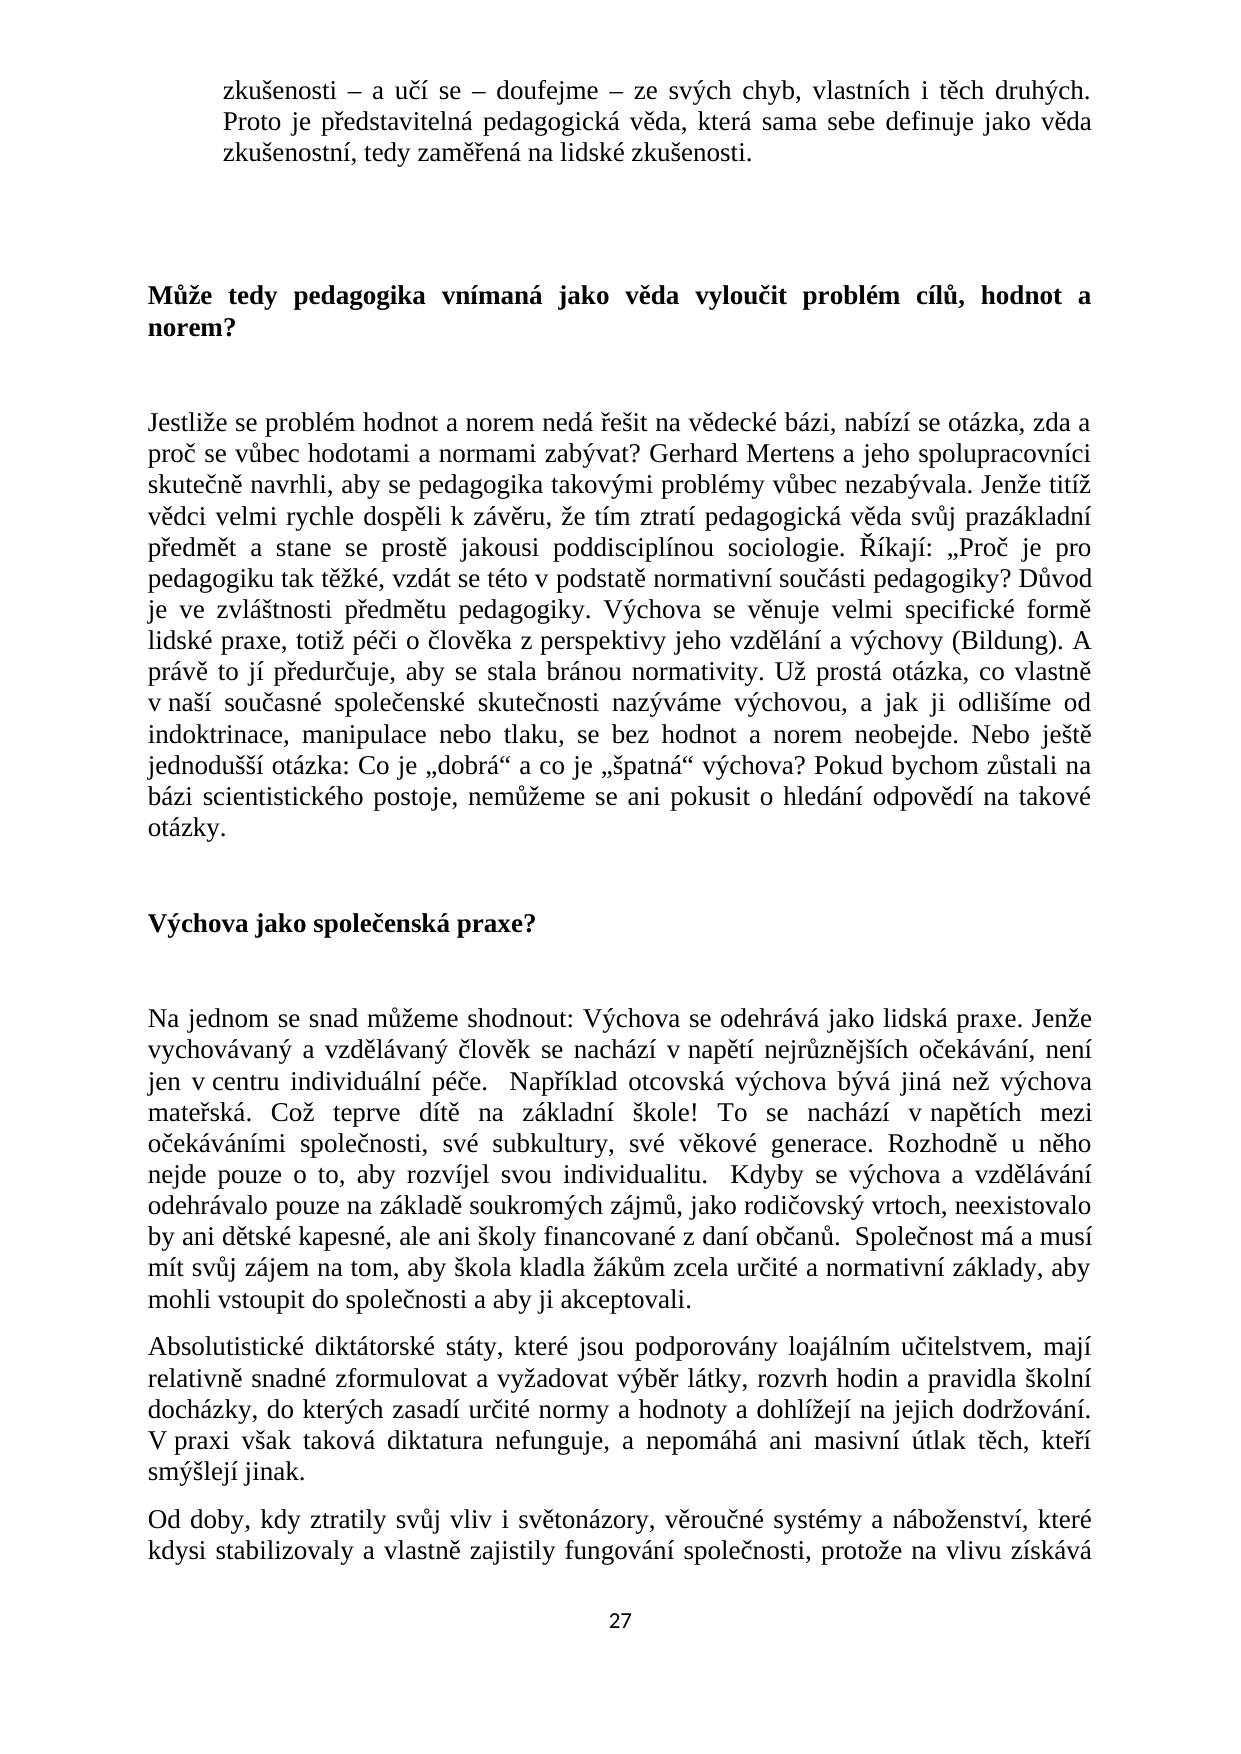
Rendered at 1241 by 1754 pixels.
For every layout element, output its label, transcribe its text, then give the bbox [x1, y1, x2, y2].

text Absolutistické diktátorské státy, které jsou podporovány loajálním učitelstvem, mají relativně snadné zformulovat a vyžadovat výběr látky, rozvrh hodin a pravidla školní docházky, do kterých zasadí určité normy a hodnoty a dohlížejí na jejich dodržování. V praxi však taková diktatura nefunguje, a nepomáhá ani masivní útlak těch, kteří smýšlejí jinak. [148, 1331, 1093, 1486]
text Jestliže se problém hodnot a norem nedá řešit na vědecké bázi, nabízí se otázka, zda a proč se vůbec hodotami a normami zabývat? Gerhard Mertens a jeho spolupracovníci skutečně navrhli, aby se pedagogika takovými problémy vůbec nezabývala. Jenže titíž vědci velmi rychle dospěli k závěru, že tím ztratí pedagogická věda svůj prazákladní předmět a stane se prostě jakousi poddisciplínou sociologie. Říkají: „Proč je pro pedagogiku tak těžké, vzdát se této v podstatě normativní součásti pedagogiky? Důvod je ve zvláštnosti předmětu pedagogiky. Výchova se věnuje velmi specifické formě lidské praxe, totiž péči o člověka z perspektivy jeho vzdělání a výchovy (Bildung). A právě to jí předurčuje, aby se stala bránou normativity. Už prostá otázka, co vlastně v naší současné společenské skutečnosti nazýváme výchovou, a jak ji odlišíme od indoktrinace, manipulace nebo tlaku, se bez hodnot a norem neobejde. Nebo ještě jednodušší otázka: Co je „dobrá“ a co je „špatná“ výchova? Pokud bychom zůstali na bázi scientistického postoje, nemůžeme se ani pokusit o hledání odpovědí na takové otázky. [148, 406, 1093, 842]
text Od doby, kdy ztratily svůj vliv i světonázory, věroučné systémy a náboženství, které kdysi stabilizovaly a vlastně zajistily fungování společnosti, protože na vlivu získává [148, 1503, 1093, 1565]
text Může tedy pedagogika vnímaná jako věda vyloučit problém cílů, hodnot a norem? [148, 279, 1093, 342]
text Na jednom se snad můžeme shodnout: Výchova se odehrává jako lidská praxe. Jenže vychovávaný a vzdělávaný člověk se nachází v napětí nejrůznějších očekávání, není jen v centru individuální péče. Například otcovská výchova bývá jiná než výchova mateřská. Což teprve dítě na základní škole! To se nachází v napětích mezi očekáváními společnosti, své subkultury, své věkové generace. Rozhodně u něho nejde pouze o to, aby rozvíjel svou individualitu. Kdyby se výchova a vzdělávání odehrávalo pouze na základě soukromých zájmů, jako rodičovský vrtoch, neexistovalo by ani dětské kapesné, ale ani školy financované z daní občanů. Společnost má a musí mít svůj zájem na tom, aby škola kladla žákům zcela určité a normativní základy, aby mohli vstoupit do společnosti a aby ji akceptovali. [148, 1002, 1093, 1314]
list zkušenosti – a učí se – doufejme – ze svých chyb, vlastních i těch druhých. Proto je představitelná pedagogická věda, která sama sebe definuje jako věda zkušenostní, tedy zaměřená na lidské zkušenosti. [185, 74, 1093, 167]
text Výchova jako společenská praxe? [148, 907, 1093, 938]
